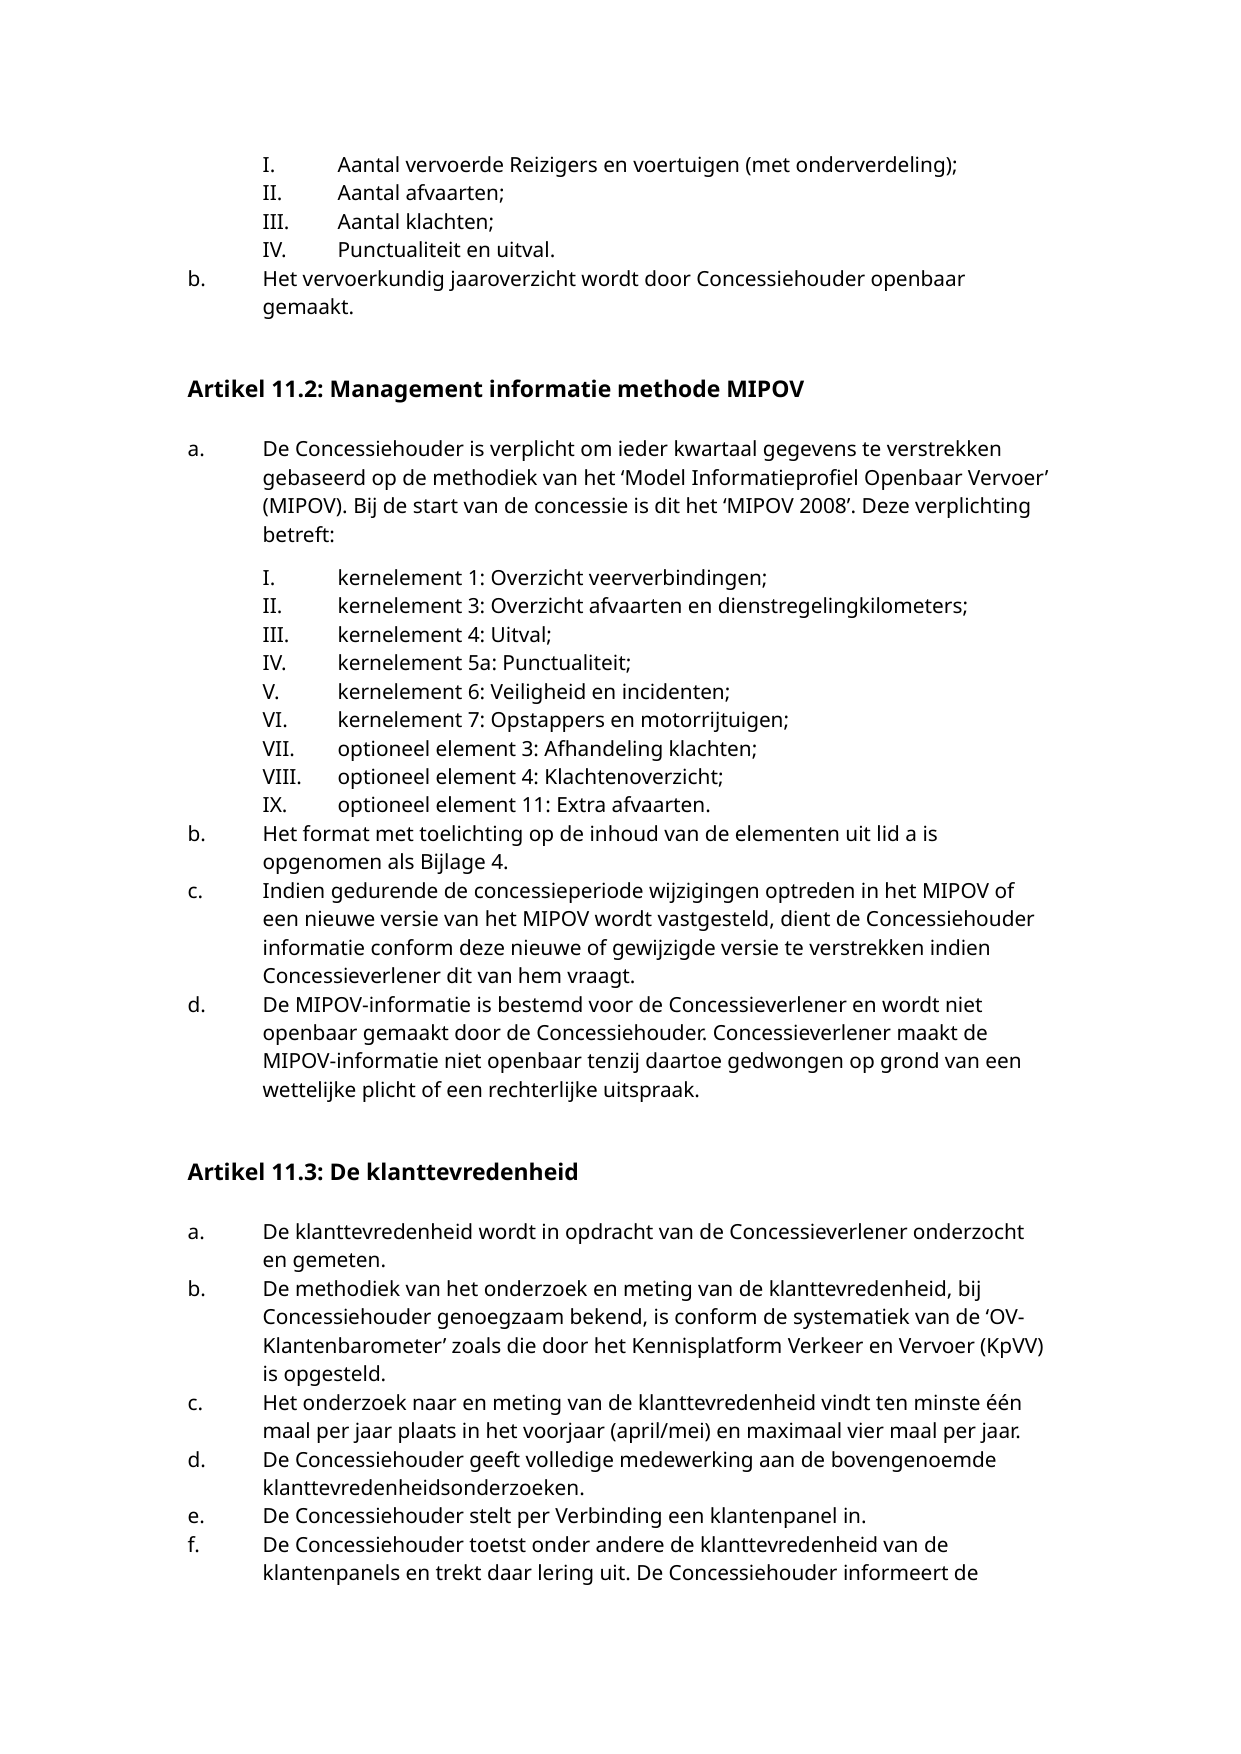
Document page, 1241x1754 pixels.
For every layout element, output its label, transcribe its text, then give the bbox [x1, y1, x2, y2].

list kernelement 4: Uitval; [262, 620, 1053, 648]
list Aantal afvaarten; [262, 178, 1053, 207]
list De Concessiehouder stelt per Verbinding een klantenpanel in. [187, 1502, 1053, 1530]
list De MIPOV-informatie is bestemd voor de Concessieverlener en wordt niet openbaar gemaakt door de Concessiehouder. Concessieverlener maakt de MIPOV-informatie niet openbaar tenzij daartoe gedwongen op grond van een wettelijke plicht of een rechterlijke uitspraak. [187, 990, 1053, 1103]
list Het onderzoek naar en meting van de klanttevredenheid vindt ten minste één maal per jaar plaats in het voorjaar (april/mei) en maximaal vier maal per jaar. [187, 1388, 1053, 1445]
list kernelement 3: Overzicht afvaarten en dienstregelingkilometers; [262, 592, 1053, 620]
list kernelement 7: Opstappers en motorrijtuigen; [262, 705, 1053, 734]
list De klanttevredenheid wordt in opdracht van de Concessieverlener onderzocht en gemeten. [187, 1217, 1053, 1274]
subtitle Artikel 11.3: De klanttevredenheid [187, 1156, 1053, 1187]
list optioneel element 11: Extra afvaarten. [262, 791, 1053, 819]
list Aantal vervoerde Reizigers en voertuigen (met onderverdeling); [262, 150, 1053, 178]
list Indien gedurende de concessieperiode wijzigingen optreden in het MIPOV of een nieuwe versie van het MIPOV wordt vastgesteld, dient de Concessiehouder informatie conform deze nieuwe of gewijzigde versie te verstrekken indien Concessieverlener dit van hem vraagt. [187, 876, 1053, 990]
list Het vervoerkundig jaaroverzicht wordt door Concessiehouder openbaar gemaakt. [187, 264, 1053, 321]
list Aantal klachten; [262, 207, 1053, 235]
list Het format met toelichting op de inhoud van de elementen uit lid a is opgenomen als Bijlage 4. [187, 819, 1053, 876]
subtitle Artikel 11.2: Management informatie methode MIPOV [187, 373, 1053, 404]
list De methodiek van het onderzoek en meting van de klanttevredenheid, bij Concessiehouder genoegzaam bekend, is conform de systematiek van de ‘OV-Klantenbarometer’ zoals die door het Kennisplatform Verkeer en Vervoer (KpVV) is opgesteld. [187, 1274, 1053, 1388]
list Punctualiteit en uitval. [262, 235, 1053, 264]
list kernelement 1: Overzicht veerverbindingen; [262, 563, 1053, 592]
list optioneel element 4: Klachtenoverzicht; [262, 762, 1053, 791]
list kernelement 5a: Punctualiteit; [262, 648, 1053, 677]
list De Concessiehouder is verplicht om ieder kwartaal gegevens te verstrekken gebaseerd op de methodiek van het ‘Model Informatieprofiel Openbaar Vervoer’ (MIPOV). Bij de start van de concessie is dit het ‘MIPOV 2008’. Deze verplichting betreft: [187, 434, 1053, 548]
list kernelement 6: Veiligheid en incidenten; [262, 677, 1053, 705]
list optioneel element 3: Afhandeling klachten; [262, 734, 1053, 762]
list De Concessiehouder geeft volledige medewerking aan de bovengenoemde klanttevredenheidsonderzoeken. [187, 1445, 1053, 1502]
list De Concessiehouder toetst onder andere de klanttevredenheid van de klantenpanels en trekt daar lering uit. De Concessiehouder informeert de [187, 1530, 1053, 1587]
